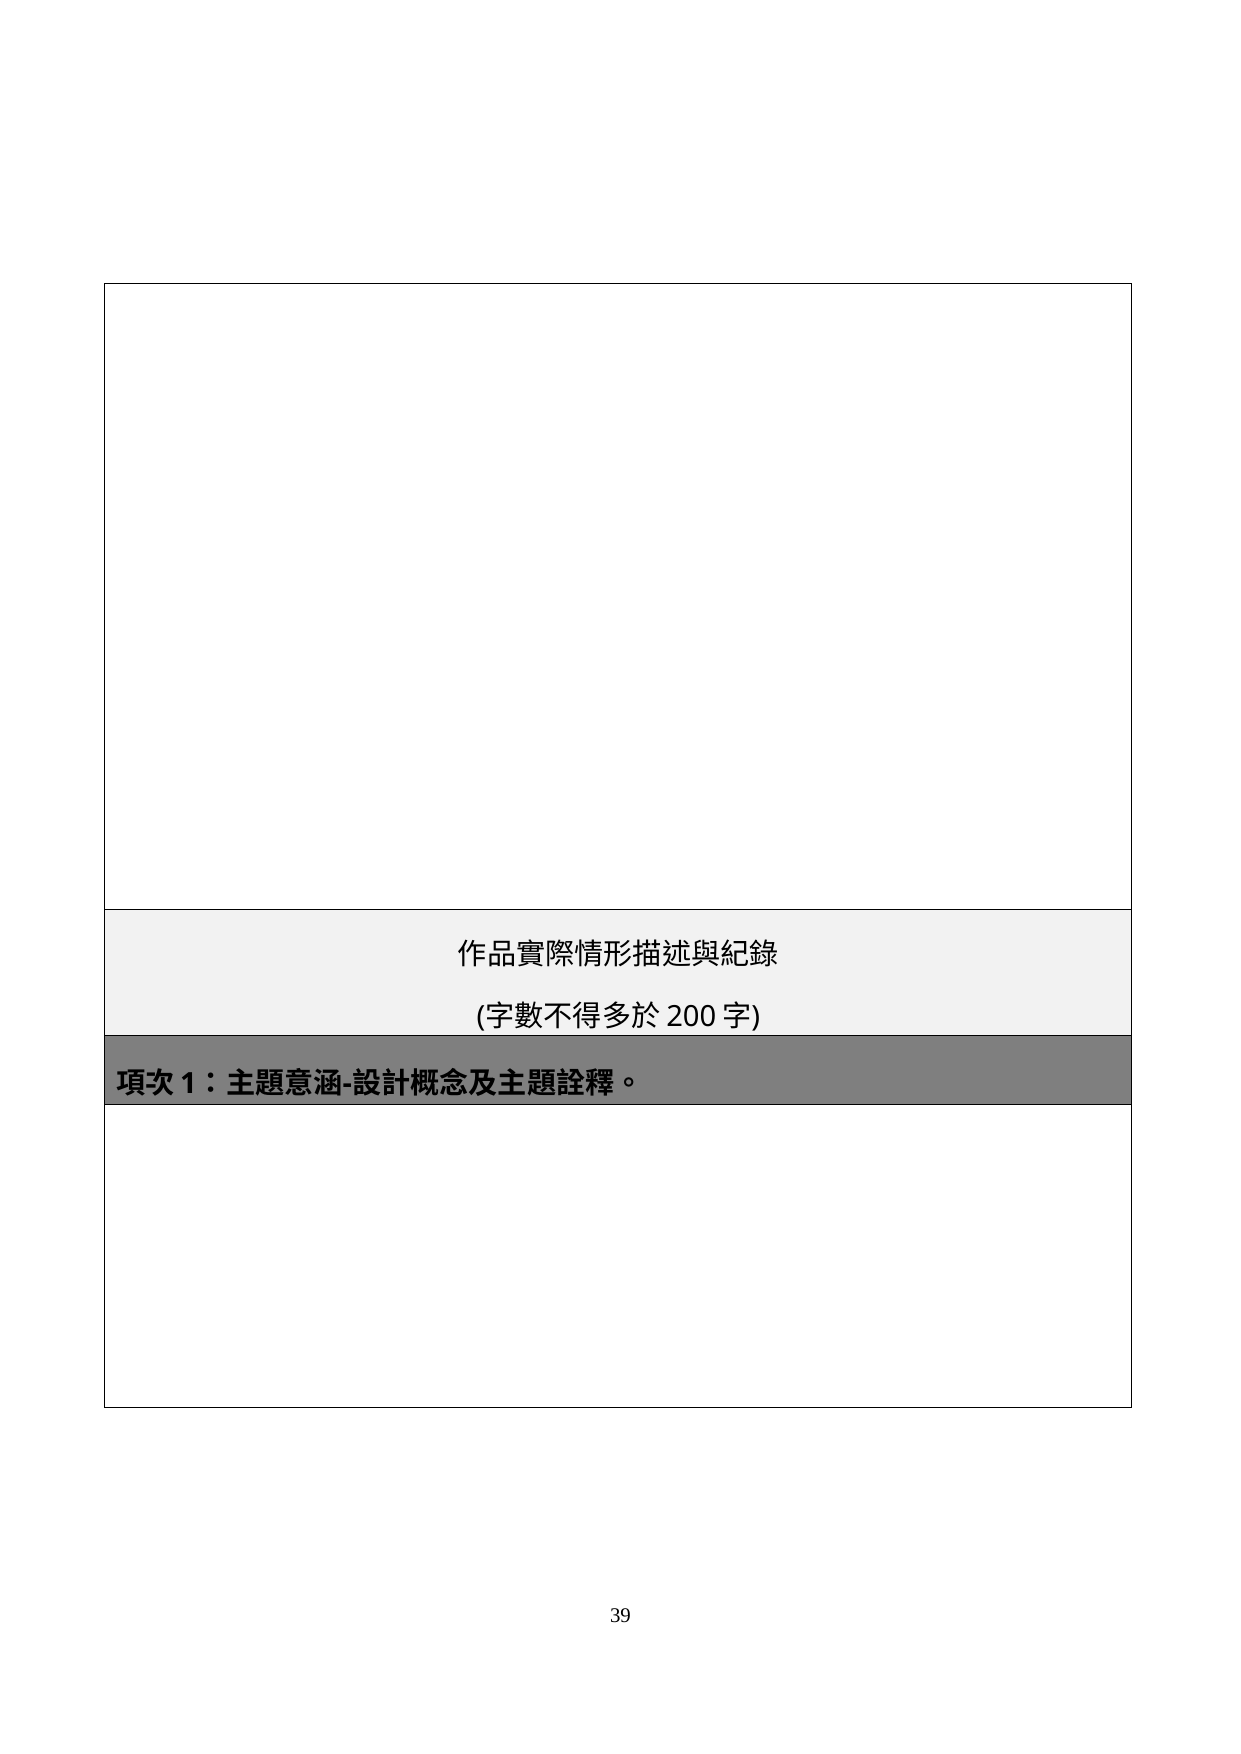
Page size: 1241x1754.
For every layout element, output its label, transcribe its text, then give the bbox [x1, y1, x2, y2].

table_cell [105, 284, 1131, 909]
table_cell 項次1：主題意涵-設計概念及主題詮釋。 [105, 1036, 1131, 1104]
table_cell [1132, 909, 1136, 1035]
table_cell [105, 1105, 1131, 1407]
table_cell 作品實際情形描述與紀錄 (字數不得多於200字) [105, 910, 1131, 1035]
table_cell [1132, 1035, 1136, 1104]
table_cell [1132, 283, 1136, 909]
table_cell [1132, 1104, 1136, 1407]
